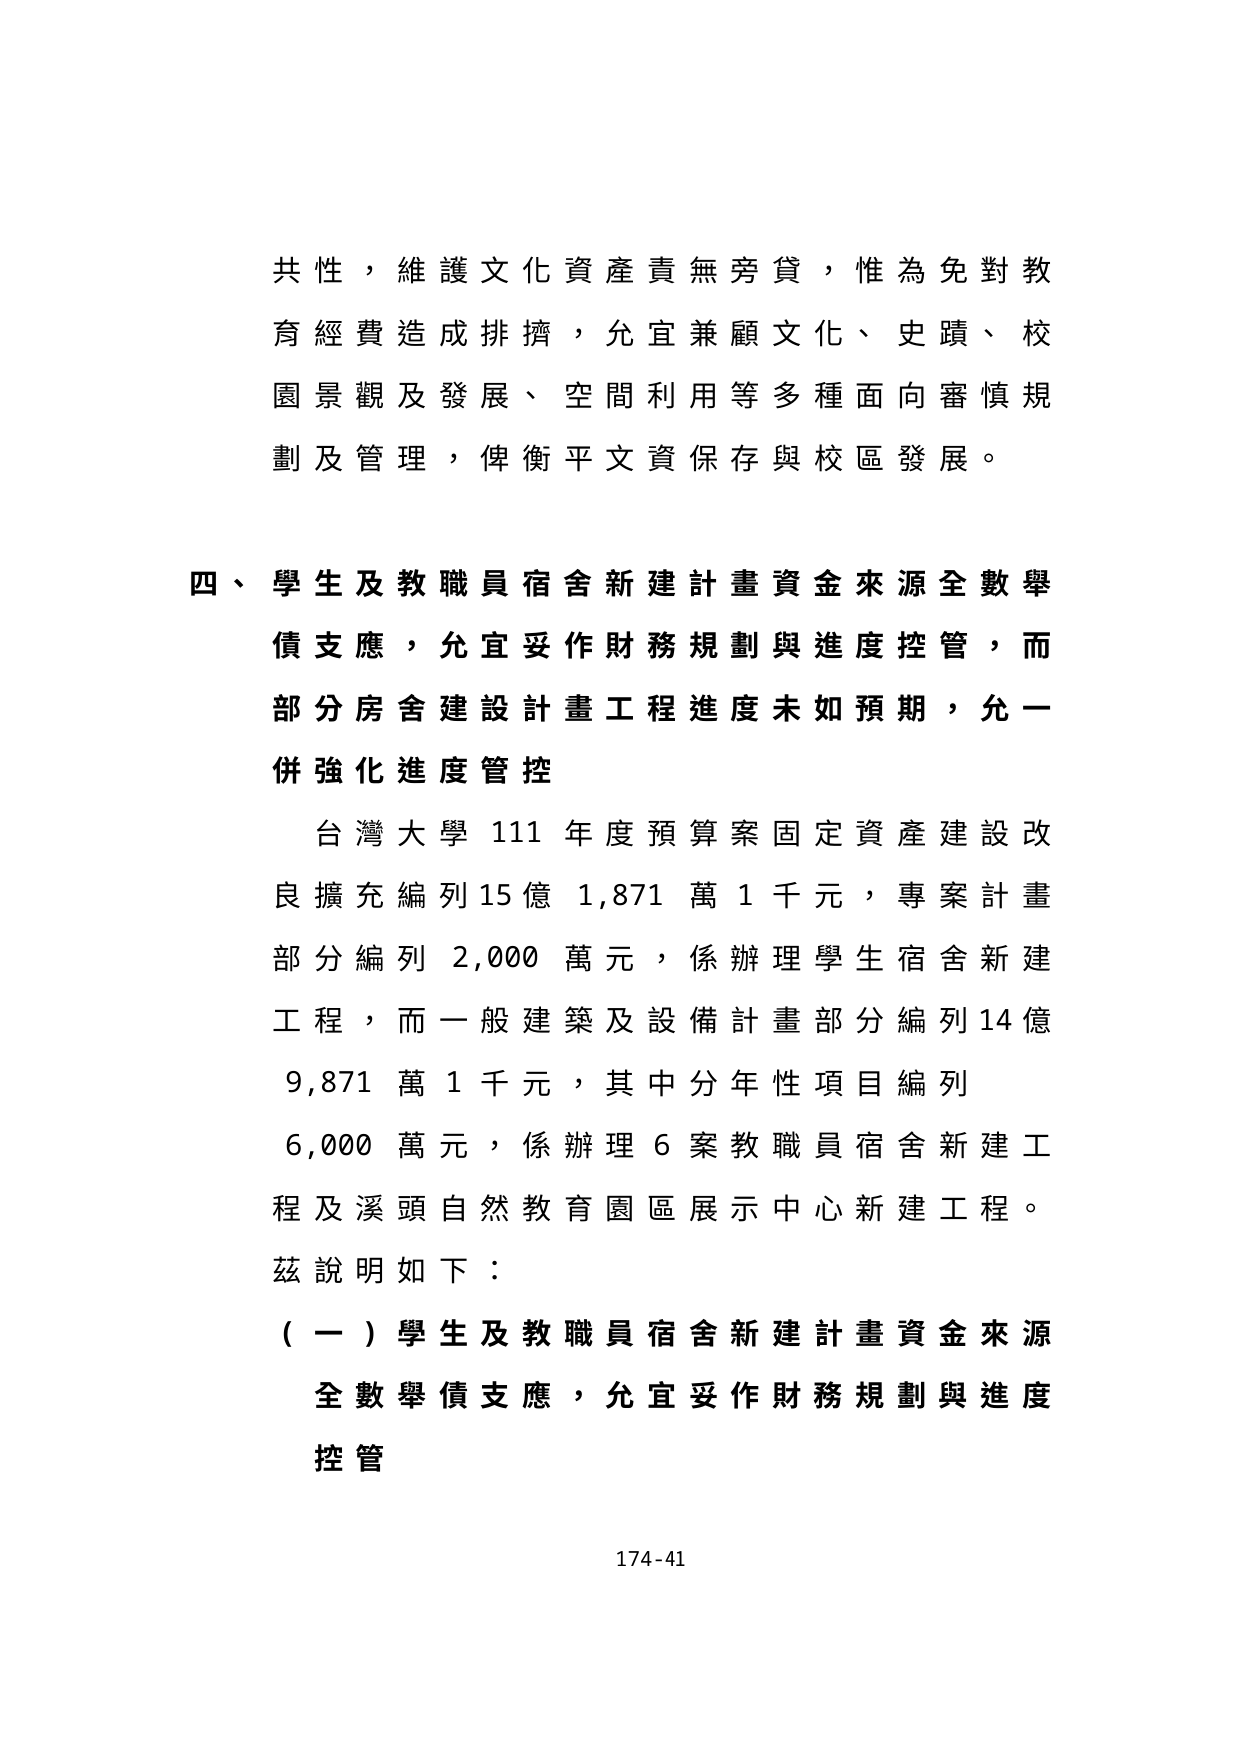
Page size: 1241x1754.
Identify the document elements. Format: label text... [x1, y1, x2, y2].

text 台灣大學111年度預算案固定資產建設改良擴充編列15億1,871萬1千元，專案計畫部分編列2,000萬元，係辦理學生宿舍新建工程，而一般建築及設備計畫部分編列14億9,871萬1千元，其中分年性項目編列6,000萬元，係辦理6案教職員宿舍新建工程及溪頭自然教育園區展示中心新建工程。茲說明如下： [242, 790, 1058, 1290]
text 四、學生及教職員宿舍新建計畫資金來源全數舉債支應，允宜妥作財務規劃與進度控管，而部分房舍建設計畫工程進度未如預期，允一併強化進度管控 [183, 540, 1058, 790]
text (一)學生及教職員宿舍新建計畫資金來源全數舉債支應，允宜妥作財務規劃與進度控管 [242, 1290, 1058, 1477]
text 綜上，台灣大學現有建物屋齡超過50年者，占建物總面積近20%，依法需進行文化資產價值評估後始得予以處分，其中已登錄為古蹟、歷史建築及紀念建築者逾6.5萬平方公尺，依法則需編列管理維護相關預算，近年度修復經費已逾5,000萬元；鑒於大學之公共性，維護文化資產責無旁貸，惟為免對教育經費造成排擠，允宜兼顧文化、史蹟、校園景觀及發展、空間利用等多種面向審慎規劃及管理，俾衡平文資保存與校區發展。 [242, 227, 1058, 477]
